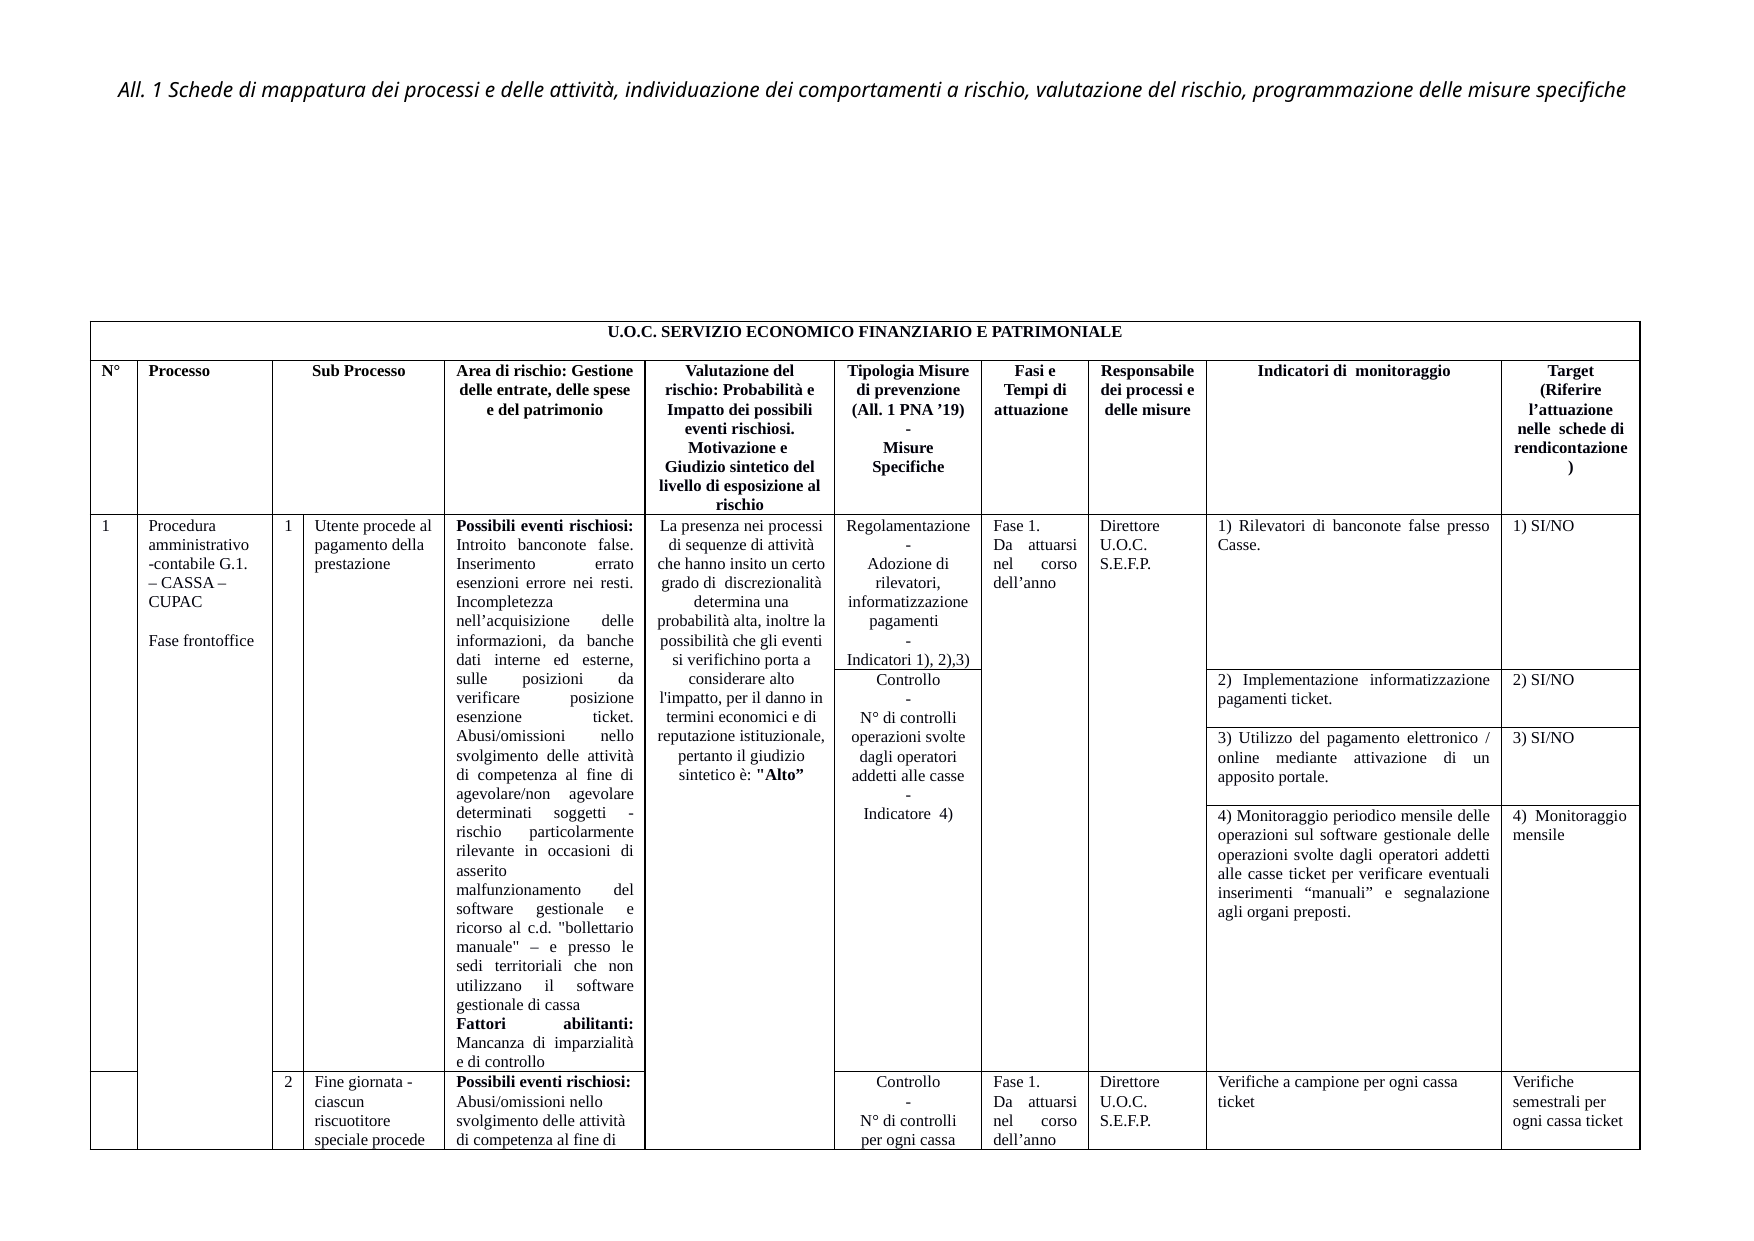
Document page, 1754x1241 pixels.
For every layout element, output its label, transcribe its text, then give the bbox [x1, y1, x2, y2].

table_cell Direttore U.O.C. S.E.F.P. [1089, 1072, 1206, 1149]
table_cell Indicatori di monitoraggio [1207, 361, 1501, 514]
table_cell 1) Rilevatori di banconote false presso Casse. [1207, 515, 1501, 669]
table_cell 4) Monitoraggio periodico mensile delle operazioni sul software gestionale delle operazioni svolte dagli operatori addetti alle casse ticket per verificare eventuali inserimenti “manuali” e segnalazione agli organi preposti. [1207, 806, 1501, 1071]
table_cell Verifiche semestrali per ogni cassa ticket [1502, 1072, 1639, 1149]
table_cell Fase 1. Da attuarsi nel corso dell’anno [982, 515, 1088, 1071]
table_cell Sub Processo [273, 361, 444, 514]
table_cell Utente procede al pagamento della prestazione [304, 515, 444, 1071]
table_cell Procedura amministrativo -contabile G.1. – CASSA – CUPAC Fase frontoffice [138, 515, 272, 1149]
table_cell Verifiche a campione per ogni cassa ticket [1207, 1072, 1501, 1149]
table_cell 1) SI/NO [1502, 515, 1639, 669]
table_cell N° [91, 361, 137, 514]
table_cell Regolamentazione - Adozione di rilevatori, informatizzazione pagamenti - Indicatori 1), 2),3) [835, 515, 981, 669]
table_cell Area di rischio: Gestione delle entrate, delle spese e del patrimonio [445, 361, 644, 514]
table_cell Controllo - N° di controlli per ogni cassa [835, 1072, 981, 1149]
table_cell 2) SI/NO [1502, 670, 1639, 727]
table_cell La presenza nei processi di sequenze di attività che hanno insito un certo grado di discrezionalità determina una probabilità alta, inoltre la possibilità che gli eventi si verifichino porta a considerare alto l'impatto, per il danno in termini economici e di reputazione istituzionale, pertanto il giudizio sintetico è: "Alto” [646, 515, 834, 1149]
table_cell Direttore U.O.C. S.E.F.P. [1089, 515, 1206, 1071]
table_cell 3) Utilizzo del pagamento elettronico / online mediante attivazione di un apposito portale. [1207, 728, 1501, 805]
table_cell Processo [138, 361, 272, 514]
table_cell Responsabile dei processi e delle misure [1089, 361, 1206, 514]
table_cell Possibili eventi rischiosi: Introito banconote false. Inserimento errato esenzioni errore nei resti. Incompletezza nell’acquisizione delle informazioni, da banche dati interne ed esterne, sulle posizioni da verificare posizione esenzione ticket. Abusi/omissioni nello svolgimento delle attività di competenza al fine di agevolare/non agevolare determinati soggetti - rischio particolarmente rilevante in occasioni di asserito malfunzionamento del software gestionale e ricorso al c.d. "bollettario manuale" – e presso le sedi territoriali che non utilizzano il software gestionale di cassa Fattori abilitanti: Mancanza di imparzialità e di controllo [445, 515, 644, 1071]
table_cell Tipologia Misure di prevenzione (All. 1 PNA ’19) - Misure Specifiche [835, 361, 981, 514]
table_cell Possibili eventi rischiosi: Abusi/omissioni nello svolgimento delle attività di competenza al fine di [445, 1072, 644, 1149]
table_cell 2 [273, 1072, 303, 1149]
table_cell Fasi e Tempi di attuazione [982, 361, 1088, 514]
table_cell 3) SI/NO [1502, 728, 1639, 805]
table_cell Fase 1. Da attuarsi nel corso dell’anno [982, 1072, 1088, 1149]
table_cell 1 [273, 515, 303, 1071]
table_cell Fine giornata - ciascun riscuotitore speciale procede [304, 1072, 444, 1149]
table_cell Valutazione del rischio: Probabilità e Impatto dei possibili eventi rischiosi. Motivazione e Giudizio sintetico del livello di esposizione al rischio [646, 361, 834, 514]
table_cell 1 [91, 515, 137, 1071]
table_cell Controllo - N° di controlli operazioni svolte dagli operatori addetti alle casse - Indicatore 4) [835, 670, 981, 1071]
table_cell 2) Implementazione informatizzazione pagamenti ticket. [1207, 670, 1501, 727]
table_cell 4) Monitoraggio mensile [1502, 806, 1639, 1071]
table_cell Target (Riferire l’attuazione nelle schede di rendicontazione) [1502, 361, 1639, 514]
table_header U.O.C. SERVIZIO ECONOMICO FINANZIARIO E PATRIMONIALE [91, 322, 1639, 360]
table_cell [91, 1072, 137, 1149]
